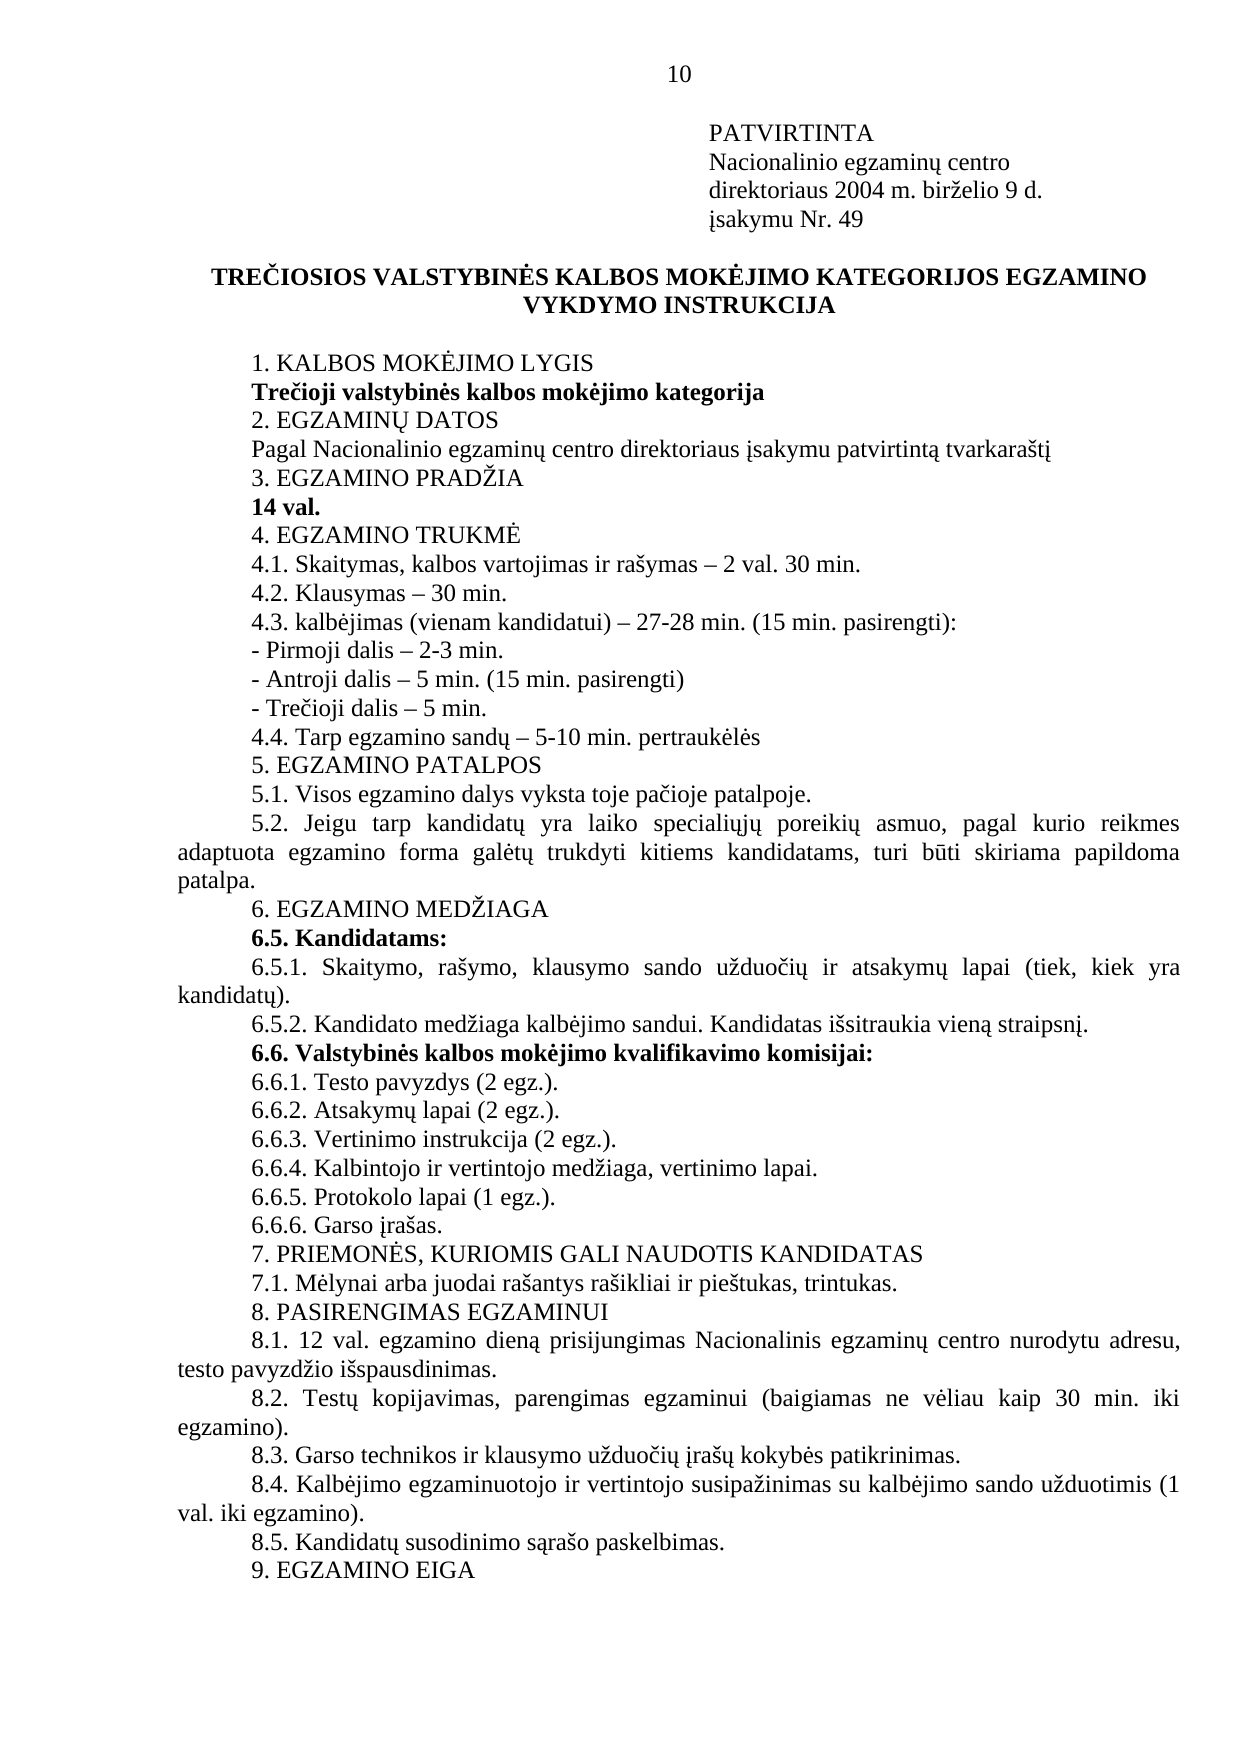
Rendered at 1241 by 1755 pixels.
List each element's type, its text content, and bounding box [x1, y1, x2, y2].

text Pagal Nacionalinio egzaminų centro direktoriaus įsakymu patvirtintą tvarkaraštį [177, 434, 1181, 463]
text - Trečioji dalis – 5 min. [177, 693, 1181, 722]
text 6.5.1. Skaitymo, rašymo, klausymo sando užduočių ir atsakymų lapai (tiek, kiek yra kandidatų). [177, 952, 1181, 1009]
text 8.2. Testų kopijavimas, parengimas egzaminui (baigiamas ne vėliau kaip 30 min. iki egzamino). [177, 1383, 1181, 1441]
text 8.5. Kandidatų susodinimo sąrašo paskelbimas. [177, 1527, 1181, 1556]
text 6.5.2. Kandidato medžiaga kalbėjimo sandui. Kandidatas išsitraukia vieną straipsnį. [177, 1009, 1181, 1038]
text - Pirmoji dalis – 2-3 min. [177, 636, 1181, 664]
text 6.6.5. Protokolo lapai (1 egz.). [177, 1182, 1181, 1211]
text 6.6.6. Garso įrašas. [177, 1211, 1181, 1239]
text 5.1. Visos egzamino dalys vyksta toje pačioje patalpoje. [177, 779, 1181, 808]
text 3. EGZAMINO PRADŽIA [177, 463, 1181, 492]
text 5. EGZAMINO PATALPOS [177, 751, 1181, 779]
text 7.1. Mėlynai arba juodai rašantys rašikliai ir pieštukas, trintukas. [177, 1268, 1181, 1297]
text 6.6.1. Testo pavyzdys (2 egz.). [177, 1067, 1181, 1096]
text 6.6.3. Vertinimo instrukcija (2 egz.). [177, 1124, 1181, 1153]
text 14 val. [177, 492, 1181, 521]
text Trečioji valstybinės kalbos mokėjimo kategorija [177, 377, 1181, 406]
text 4.3. kalbėjimas (vienam kandidatui) – 27-28 min. (15 min. pasirengti): [177, 607, 1181, 636]
text 6.6. Valstybinės kalbos mokėjimo kvalifikavimo komisijai: [177, 1038, 1181, 1067]
text - Antroji dalis – 5 min. (15 min. pasirengti) [177, 664, 1181, 693]
text 6. EGZAMINO MEDŽIAGA [177, 894, 1181, 923]
text 4.4. Tarp egzamino sandų – 5-10 min. pertraukėlės [177, 722, 1181, 751]
text 6.6.2. Atsakymų lapai (2 egz.). [177, 1096, 1181, 1124]
text 5.2. Jeigu tarp kandidatų yra laiko specialiųjų poreikių asmuo, pagal kurio reikmes adaptuota egzamino forma galėtų trukdyti kitiems kandidatams, turi būti skiriama papildoma patalpa. [177, 808, 1181, 894]
text 8. PASIRENGIMAS EGZAMINUI [177, 1297, 1181, 1326]
text 8.4. Kalbėjimo egzaminuotojo ir vertintojo susipažinimas su kalbėjimo sando užduotimis (1 val. iki egzamino). [177, 1469, 1181, 1527]
text 1. KALBOS MOKĖJIMO LYGIS [177, 348, 1181, 377]
text TREČIOSIOS VALSTYBINĖS KALBOS MOKĖJIMO KATEGORIJOS EGZAMINO VYKDYMO INSTRUKCIJA [177, 262, 1181, 319]
text 9. EGZAMINO EIGA [177, 1556, 1181, 1584]
text 6.5. Kandidatams: [177, 923, 1181, 952]
text direktoriaus 2004 m. birželio 9 d. [177, 176, 1181, 204]
text 4.1. Skaitymas, kalbos vartojimas ir rašymas – 2 val. 30 min. [177, 549, 1181, 578]
text 6.6.4. Kalbintojo ir vertintojo medžiaga, vertinimo lapai. [177, 1153, 1181, 1182]
text PATVIRTINTA [177, 118, 1181, 147]
text 4. EGZAMINO TRUKMĖ [177, 521, 1181, 549]
text 7. PRIEMONĖS, KURIOMIS GALI NAUDOTIS KANDIDATAS [177, 1239, 1181, 1268]
text 8.1. 12 val. egzamino dieną prisijungimas Nacionalinis egzaminų centro nurodytu adresu, testo pavyzdžio išspausdinimas. [177, 1326, 1181, 1383]
text 2. EGZAMINŲ DATOS [177, 406, 1181, 434]
text Nacionalinio egzaminų centro [177, 147, 1181, 176]
text 4.2. Klausymas – 30 min. [177, 578, 1181, 607]
text įsakymu Nr. 49 [177, 204, 1181, 233]
text 8.3. Garso technikos ir klausymo užduočių įrašų kokybės patikrinimas. [177, 1441, 1181, 1469]
